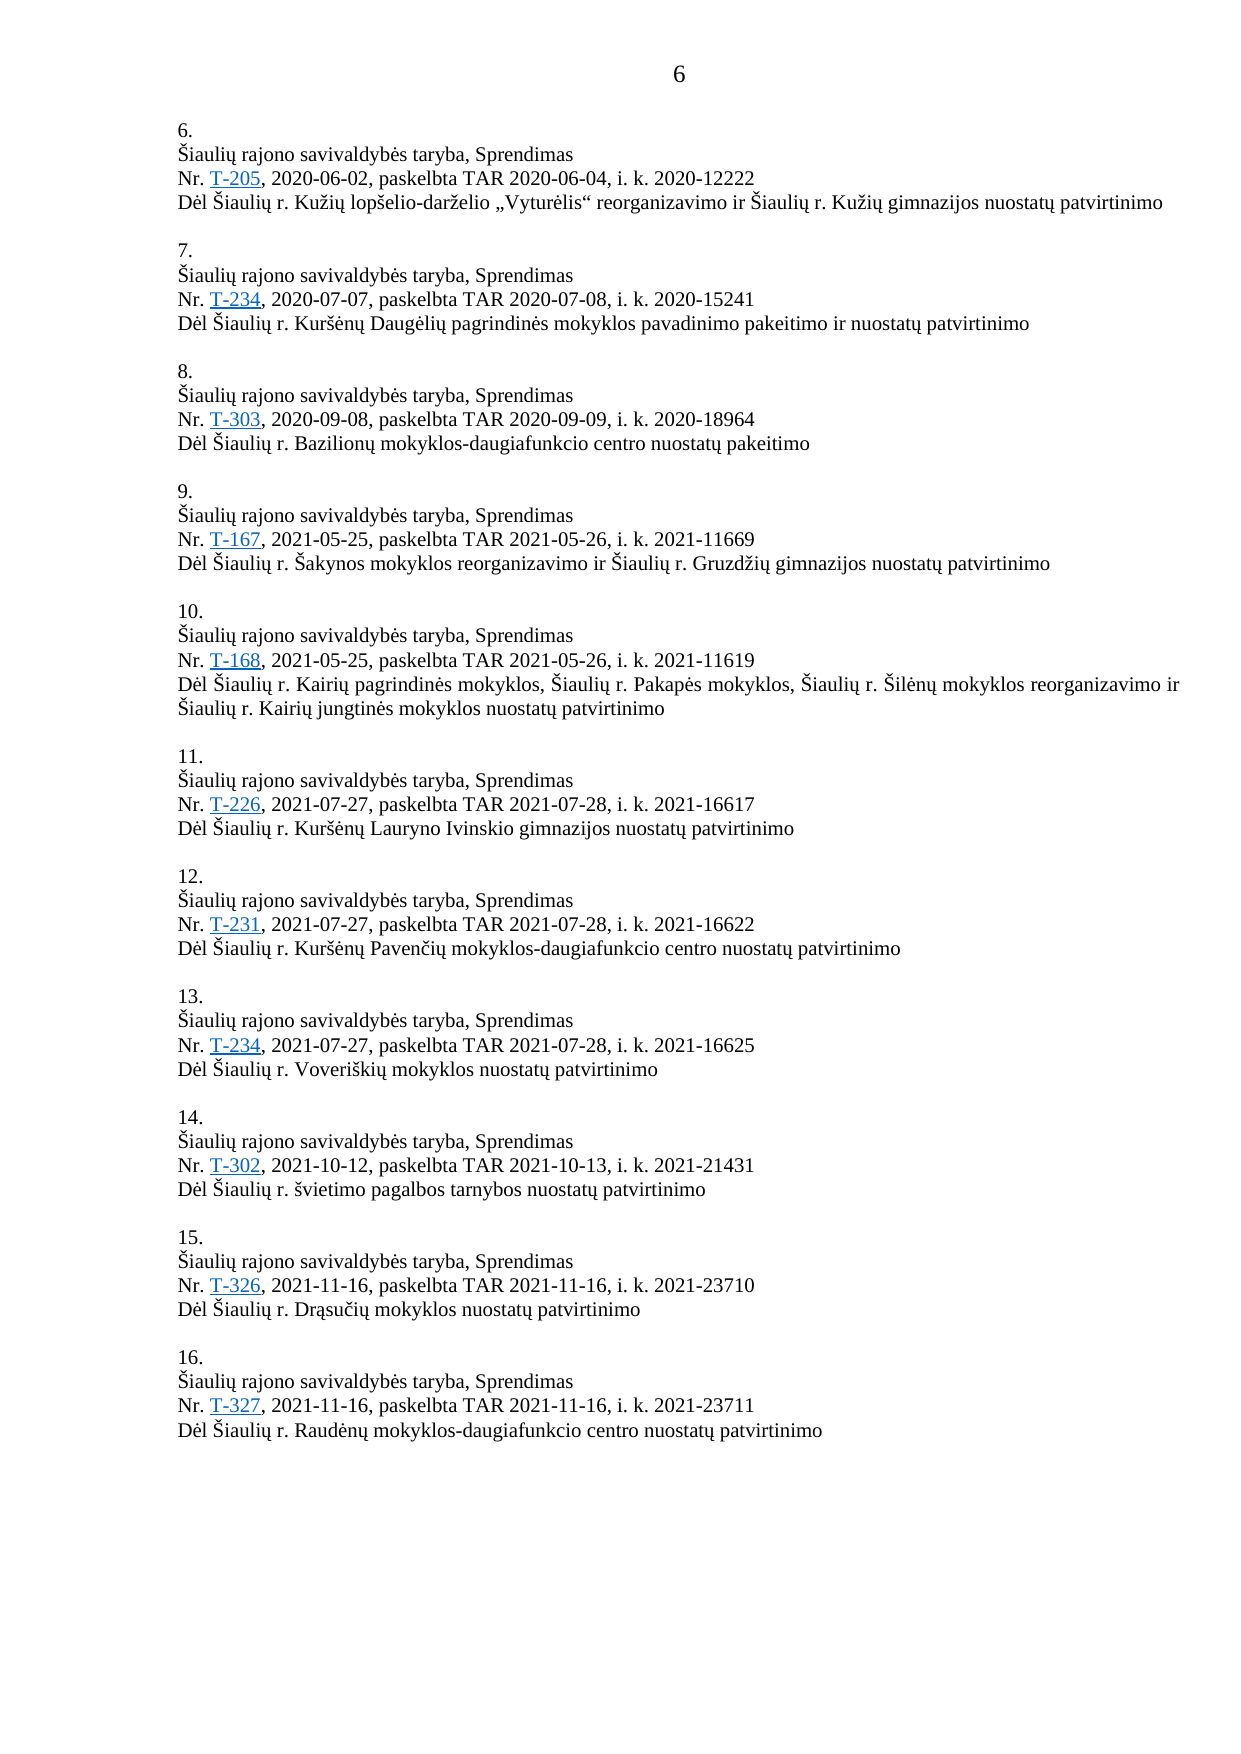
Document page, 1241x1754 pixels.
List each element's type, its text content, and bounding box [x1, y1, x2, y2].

text Dėl Šiaulių r. Voveriškių mokyklos nuostatų patvirtinimo [177, 1057, 1181, 1081]
text Dėl Šiaulių r. Raudėnų mokyklos-daugiafunkcio centro nuostatų patvirtinimo [177, 1417, 1181, 1442]
text Dėl Šiaulių r. Kuršėnų Daugėlių pagrindinės mokyklos pavadinimo pakeitimo ir nuostatų patvirtinimo [177, 311, 1181, 335]
text Dėl Šiaulių r. Drąsučių mokyklos nuostatų patvirtinimo [177, 1297, 1181, 1321]
text 14. [177, 1105, 1181, 1129]
text Nr. T-327, 2021-11-16, paskelbta TAR 2021-11-16, i. k. 2021-23711 [177, 1393, 1181, 1417]
text Dėl Šiaulių r. Kužių lopšelio-darželio „Vyturėlis“ reorganizavimo ir Šiaulių r. Kužių gimnazijos nuostatų patvirtinimo [177, 190, 1181, 214]
text Šiaulių rajono savivaldybės taryba, Sprendimas [177, 383, 1181, 407]
text 9. [177, 479, 1181, 503]
text Nr. T-205, 2020-06-02, paskelbta TAR 2020-06-04, i. k. 2020-12222 [177, 166, 1181, 190]
text Nr. T-231, 2021-07-27, paskelbta TAR 2021-07-28, i. k. 2021-16622 [177, 912, 1181, 936]
text Dėl Šiaulių r. Kairių pagrindinės mokyklos, Šiaulių r. Pakapės mokyklos, Šiaulių r. Šilėnų mokyklos reorganizavimo ir Šiaulių r. Kairių jungtinės mokyklos nuostatų patvirtinimo [177, 672, 1181, 720]
text Nr. T-326, 2021-11-16, paskelbta TAR 2021-11-16, i. k. 2021-23710 [177, 1273, 1181, 1297]
text 16. [177, 1345, 1181, 1369]
text Šiaulių rajono savivaldybės taryba, Sprendimas [177, 142, 1181, 166]
text Nr. T-303, 2020-09-08, paskelbta TAR 2020-09-09, i. k. 2020-18964 [177, 407, 1181, 431]
text Šiaulių rajono savivaldybės taryba, Sprendimas [177, 1249, 1181, 1273]
text Nr. T-168, 2021-05-25, paskelbta TAR 2021-05-26, i. k. 2021-11619 [177, 647, 1181, 672]
text 15. [177, 1225, 1181, 1249]
text Šiaulių rajono savivaldybės taryba, Sprendimas [177, 1008, 1181, 1032]
text Dėl Šiaulių r. Bazilionų mokyklos-daugiafunkcio centro nuostatų pakeitimo [177, 431, 1181, 455]
text Šiaulių rajono savivaldybės taryba, Sprendimas [177, 262, 1181, 287]
text Šiaulių rajono savivaldybės taryba, Sprendimas [177, 1369, 1181, 1393]
text Šiaulių rajono savivaldybės taryba, Sprendimas [177, 503, 1181, 527]
text Nr. T-226, 2021-07-27, paskelbta TAR 2021-07-28, i. k. 2021-16617 [177, 792, 1181, 816]
text 7. [177, 238, 1181, 262]
text Nr. T-302, 2021-10-12, paskelbta TAR 2021-10-13, i. k. 2021-21431 [177, 1153, 1181, 1177]
text 6. [177, 118, 1181, 142]
text Šiaulių rajono savivaldybės taryba, Sprendimas [177, 623, 1181, 647]
text Nr. T-234, 2020-07-07, paskelbta TAR 2020-07-08, i. k. 2020-15241 [177, 287, 1181, 311]
text Dėl Šiaulių r. švietimo pagalbos tarnybos nuostatų patvirtinimo [177, 1177, 1181, 1201]
text 8. [177, 359, 1181, 383]
text Nr. T-167, 2021-05-25, paskelbta TAR 2021-05-26, i. k. 2021-11669 [177, 527, 1181, 551]
text Nr. T-234, 2021-07-27, paskelbta TAR 2021-07-28, i. k. 2021-16625 [177, 1032, 1181, 1057]
text 11. [177, 744, 1181, 768]
text Šiaulių rajono savivaldybės taryba, Sprendimas [177, 888, 1181, 912]
text Šiaulių rajono savivaldybės taryba, Sprendimas [177, 1129, 1181, 1153]
text Dėl Šiaulių r. Šakynos mokyklos reorganizavimo ir Šiaulių r. Gruzdžių gimnazijos nuostatų patvirtinimo [177, 551, 1181, 575]
text Dėl Šiaulių r. Kuršėnų Pavenčių mokyklos-daugiafunkcio centro nuostatų patvirtinimo [177, 936, 1181, 960]
text 12. [177, 864, 1181, 888]
text Šiaulių rajono savivaldybės taryba, Sprendimas [177, 768, 1181, 792]
text 13. [177, 984, 1181, 1008]
text Dėl Šiaulių r. Kuršėnų Lauryno Ivinskio gimnazijos nuostatų patvirtinimo [177, 816, 1181, 840]
text 10. [177, 599, 1181, 623]
